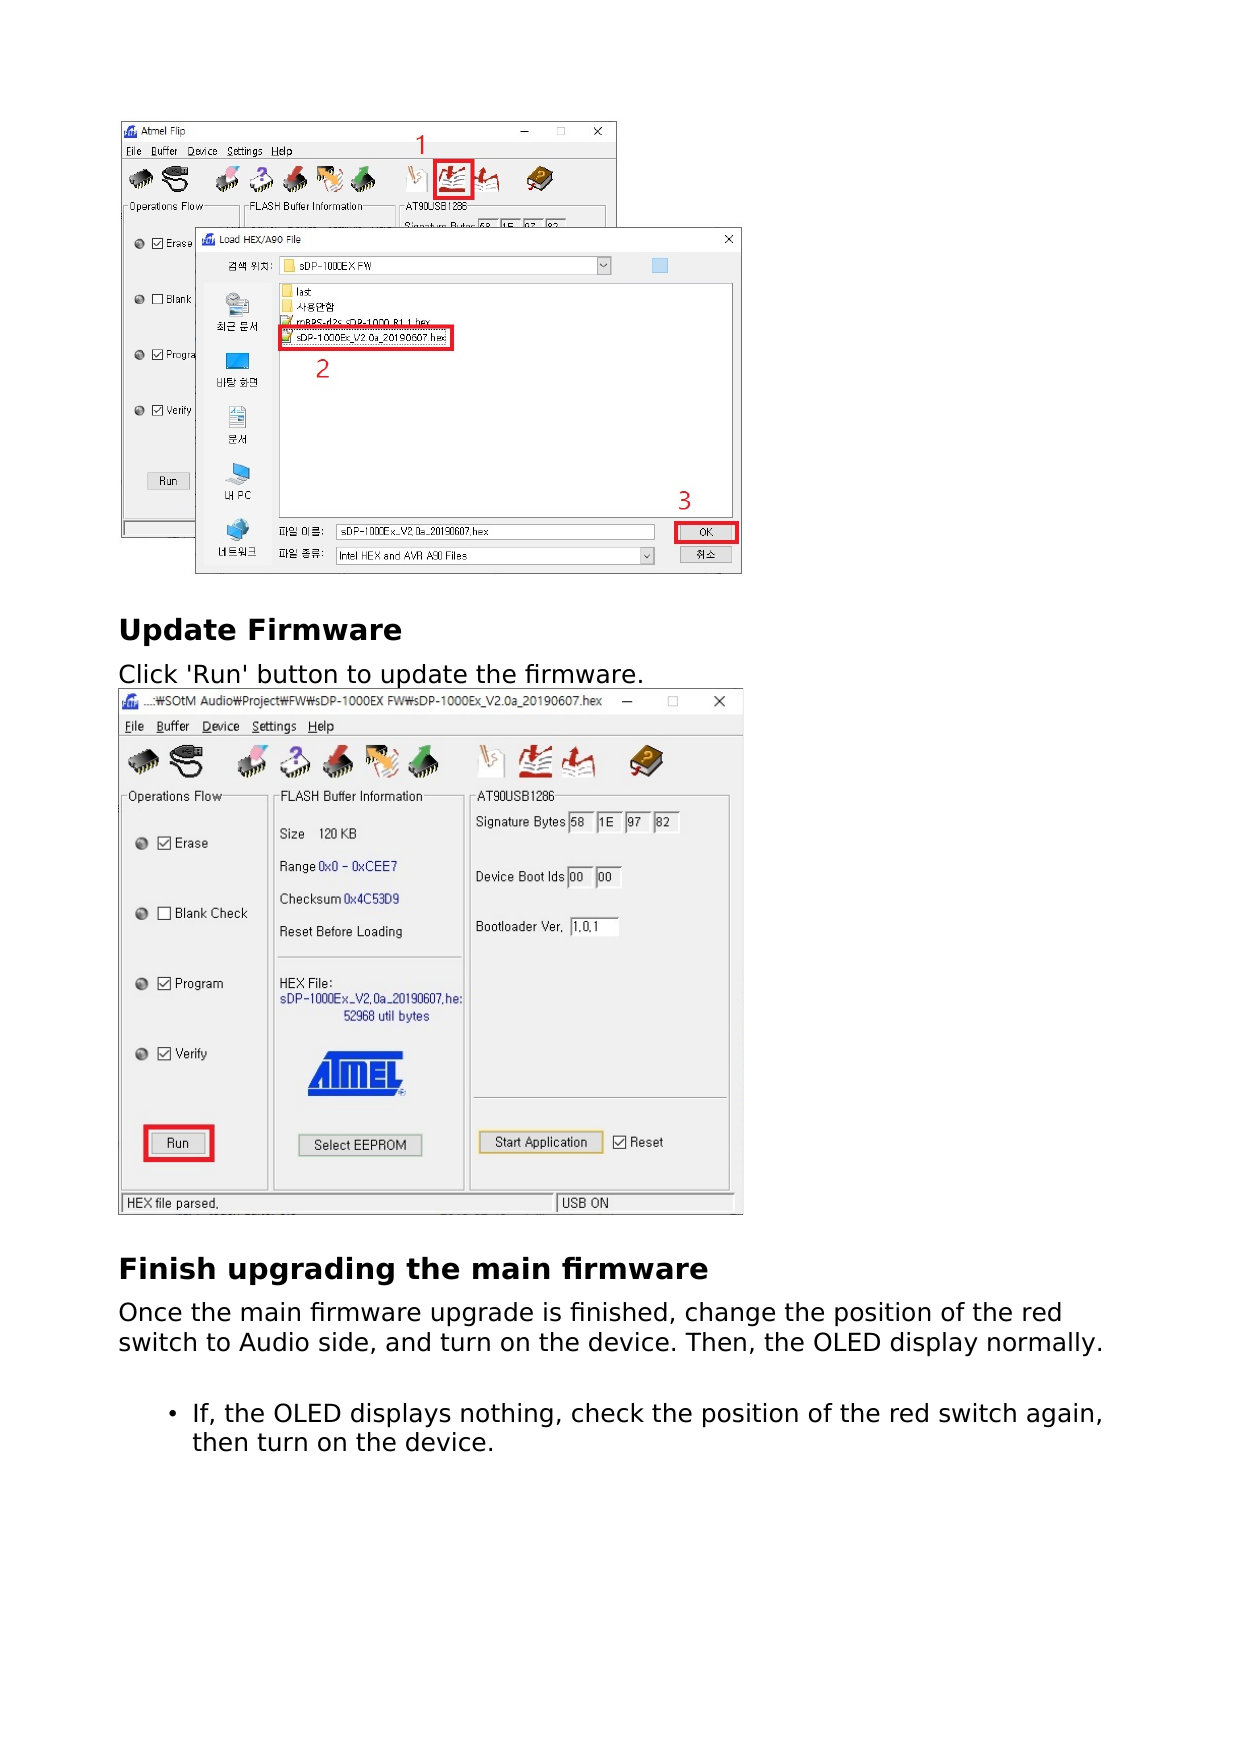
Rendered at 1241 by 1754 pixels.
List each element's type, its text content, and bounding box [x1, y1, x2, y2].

picture [118, 688, 744, 1215]
text Click 'Run' button to update the firmware. [118, 660, 1122, 1214]
list If, the OLED displays nothing, check the position of the red switch again, then turn on the device. [177, 1399, 1122, 1457]
picture [118, 118, 744, 576]
text Once the main firmware upgrade is finished, change the position of the red switch to Audio side, and turn on the device. Then, the OLED display normally. [118, 1298, 1122, 1357]
text [744, 118, 1122, 576]
subtitle Update Firmware [118, 613, 1122, 647]
subtitle Finish upgrading the main firmware [118, 1252, 1122, 1286]
